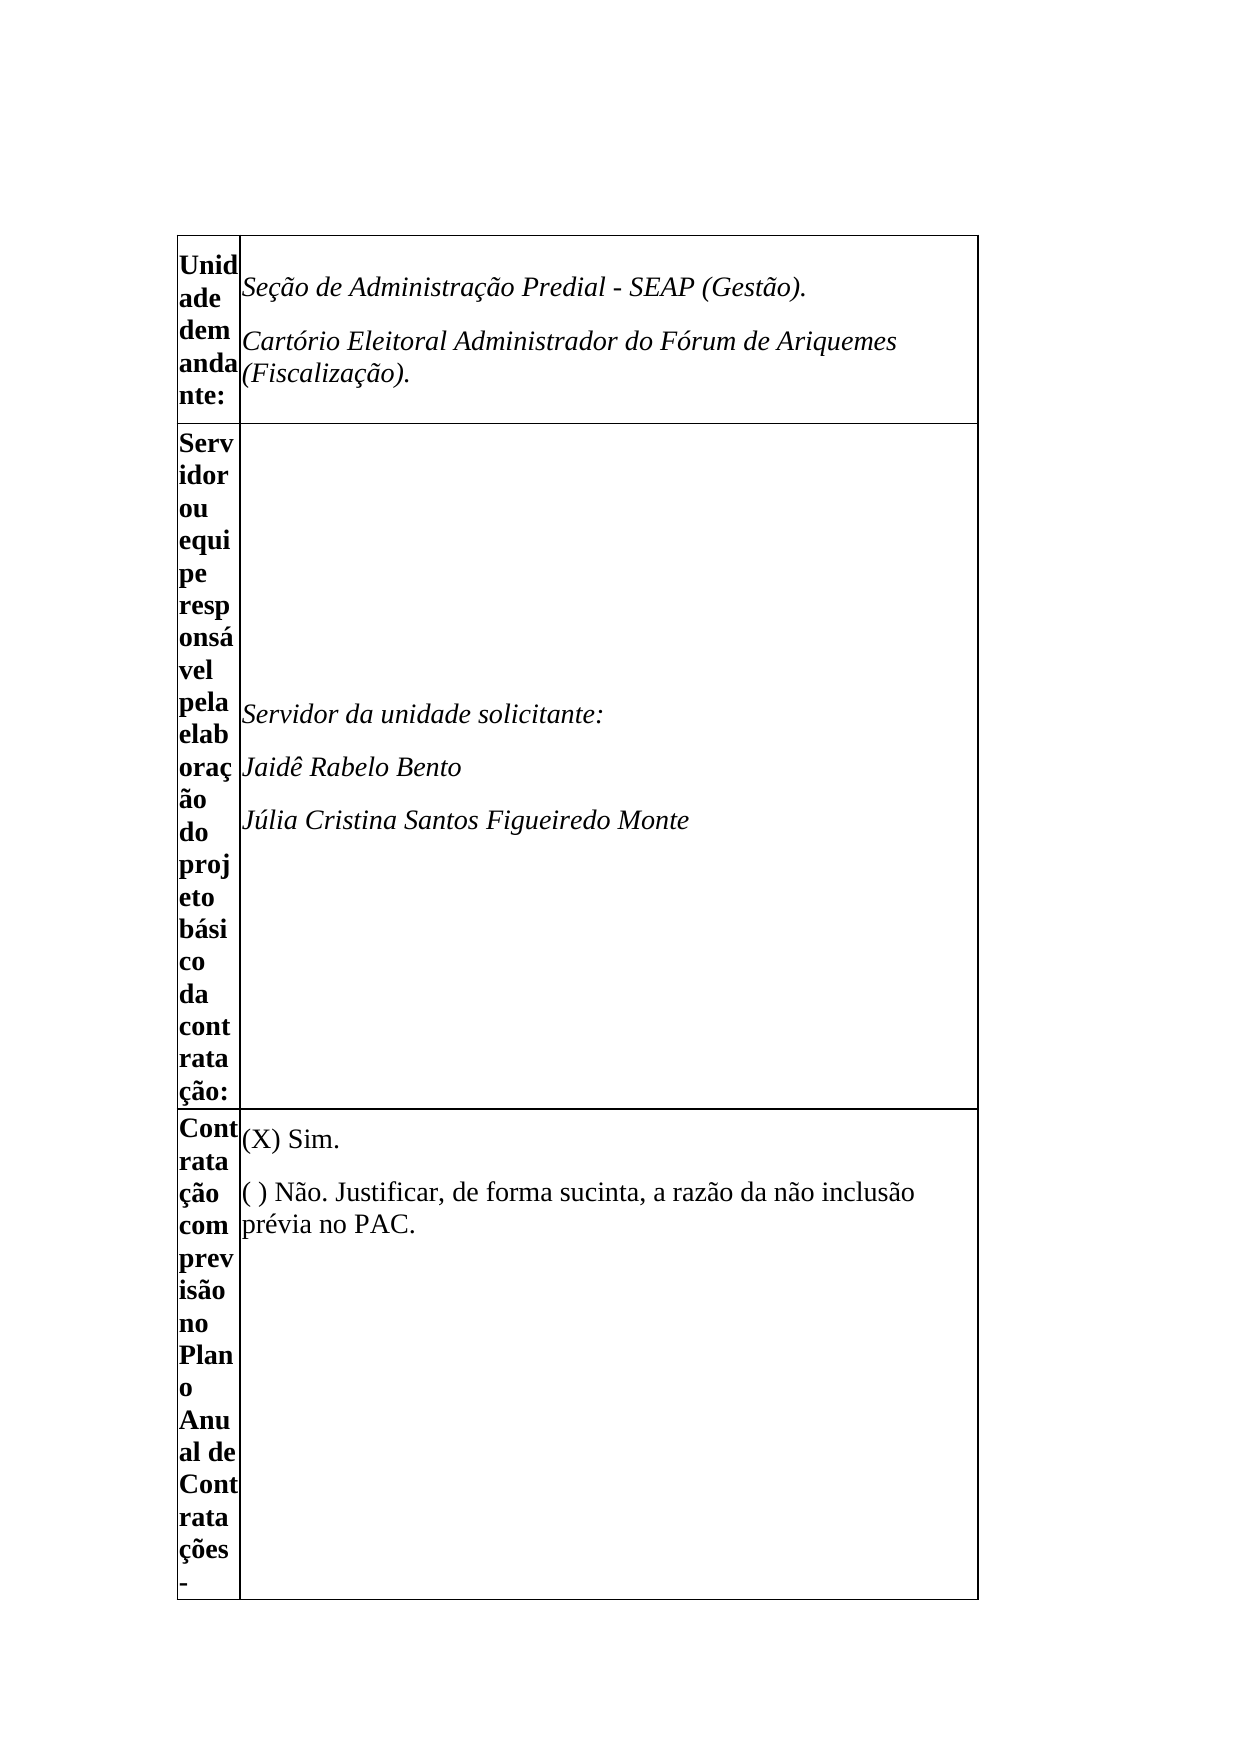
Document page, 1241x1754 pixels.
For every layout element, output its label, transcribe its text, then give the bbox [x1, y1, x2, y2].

table_cell Unidade demandante: [178, 236, 239, 423]
table_cell Servidor ou equipe responsável pela elaboração do projeto básico da contratação: [178, 424, 239, 1108]
table_cell Contratação com previsão no Plano Anual de Contratações [178, 1110, 239, 1599]
table_cell Servidor da unidade solicitante: Jaidê Rabelo Bento Júlia Cristina Santos Figueiredo Monte [241, 424, 977, 1108]
table_cell Seção de Administração Predial - SEAP (Gestão). Cartório Eleitoral Administrador do Fórum de Ariquemes (Fiscalização). [241, 236, 977, 423]
table_cell (X) Sim. ( ) Não. Justificar, de forma sucinta, a razão da não inclusão prévia no PAC. [241, 1110, 977, 1599]
